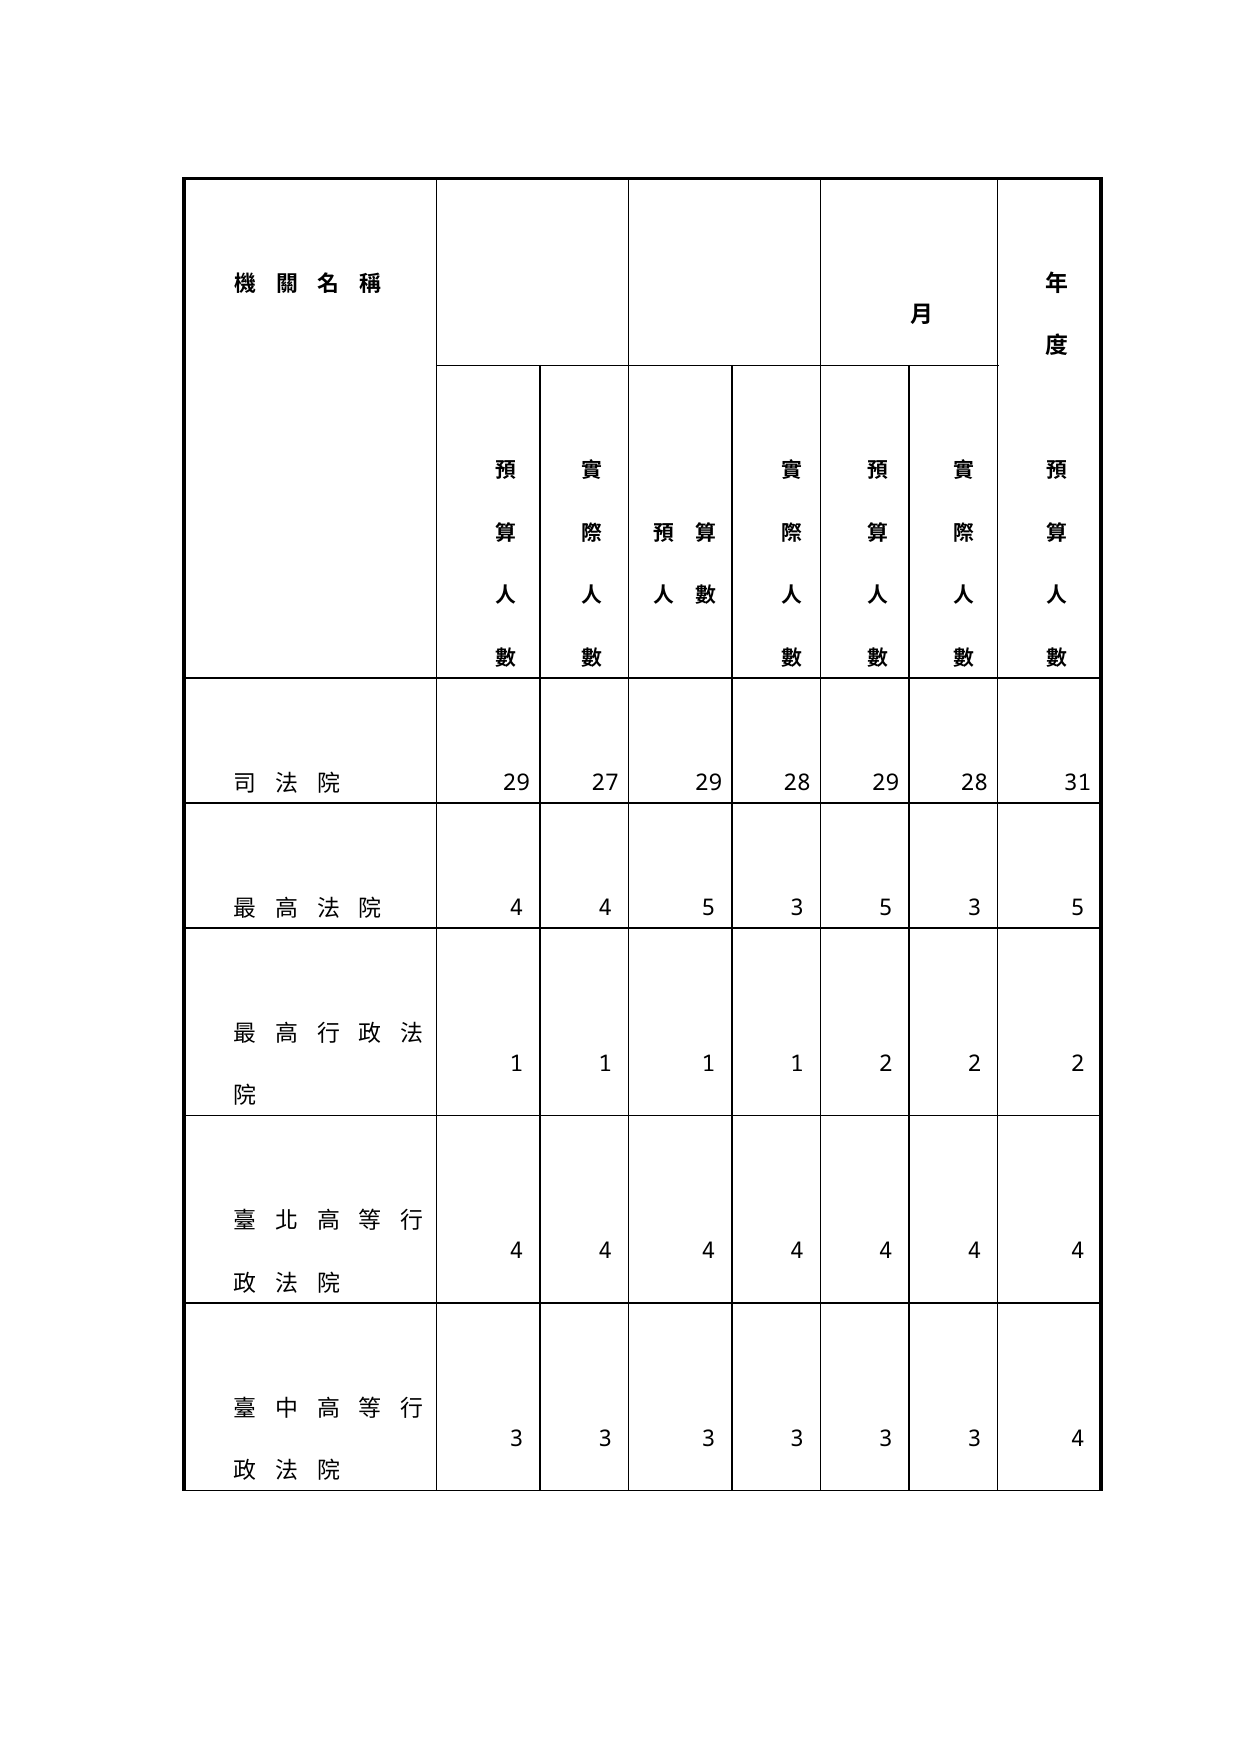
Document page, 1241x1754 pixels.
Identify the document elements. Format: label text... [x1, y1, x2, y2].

table_cell 5 [998, 804, 1099, 927]
table_cell 28 [910, 679, 997, 802]
table_cell 27 [541, 679, 628, 802]
table_cell 3 [821, 1304, 908, 1490]
table_cell 29 [821, 679, 908, 802]
table_cell 司法院 [186, 679, 436, 802]
table_cell 4 [541, 804, 628, 927]
table_cell 4 [821, 1116, 908, 1302]
table_cell 1 [437, 929, 539, 1115]
table_cell 最高行政法院 [186, 929, 436, 1115]
table_cell 預算人數 [437, 366, 539, 677]
table_cell 2 [910, 929, 997, 1115]
table_header [629, 180, 820, 365]
table_cell 3 [910, 1304, 997, 1490]
table_cell 預算人數 [821, 366, 908, 677]
table_cell 4 [910, 1116, 997, 1302]
table_header 月 [821, 180, 997, 365]
table_cell 1 [733, 929, 820, 1115]
table_header [437, 180, 628, 365]
table_cell 4 [437, 804, 539, 927]
table_cell 3 [733, 804, 820, 927]
table_cell 臺中高等行政法院 [186, 1304, 436, 1490]
table_cell 28 [733, 679, 820, 802]
table_cell 2 [998, 929, 1099, 1115]
table_cell 最高法院 [186, 804, 436, 927]
table_header 機關名稱 [186, 180, 436, 677]
table_cell 臺北高等行政法院 [186, 1116, 436, 1302]
table_cell 4 [733, 1116, 820, 1302]
table_cell 4 [541, 1116, 628, 1302]
table_cell 3 [733, 1304, 820, 1490]
table_cell 1 [541, 929, 628, 1115]
table_cell 實際人數 [733, 366, 820, 677]
table_header 年度 [998, 180, 1099, 365]
table_cell 31 [998, 679, 1099, 802]
table_cell 4 [998, 1304, 1099, 1490]
table_cell 預算人數 [998, 365, 1099, 677]
table_cell 4 [629, 1116, 731, 1302]
table_cell 4 [437, 1116, 539, 1302]
table_cell 3 [629, 1304, 731, 1490]
table_cell 3 [910, 804, 997, 927]
table_cell 5 [629, 804, 731, 927]
table_cell 1 [629, 929, 731, 1115]
table_cell 5 [821, 804, 908, 927]
table_cell 實際人數 [910, 366, 997, 677]
table_cell 3 [437, 1304, 539, 1490]
table_cell 預算人數 [629, 366, 731, 677]
table_cell 實際人數 [541, 366, 628, 677]
table_cell 4 [998, 1116, 1099, 1302]
table_cell 29 [437, 679, 539, 802]
table_cell 29 [629, 679, 731, 802]
table_cell 3 [541, 1304, 628, 1490]
table_cell 2 [821, 929, 908, 1115]
